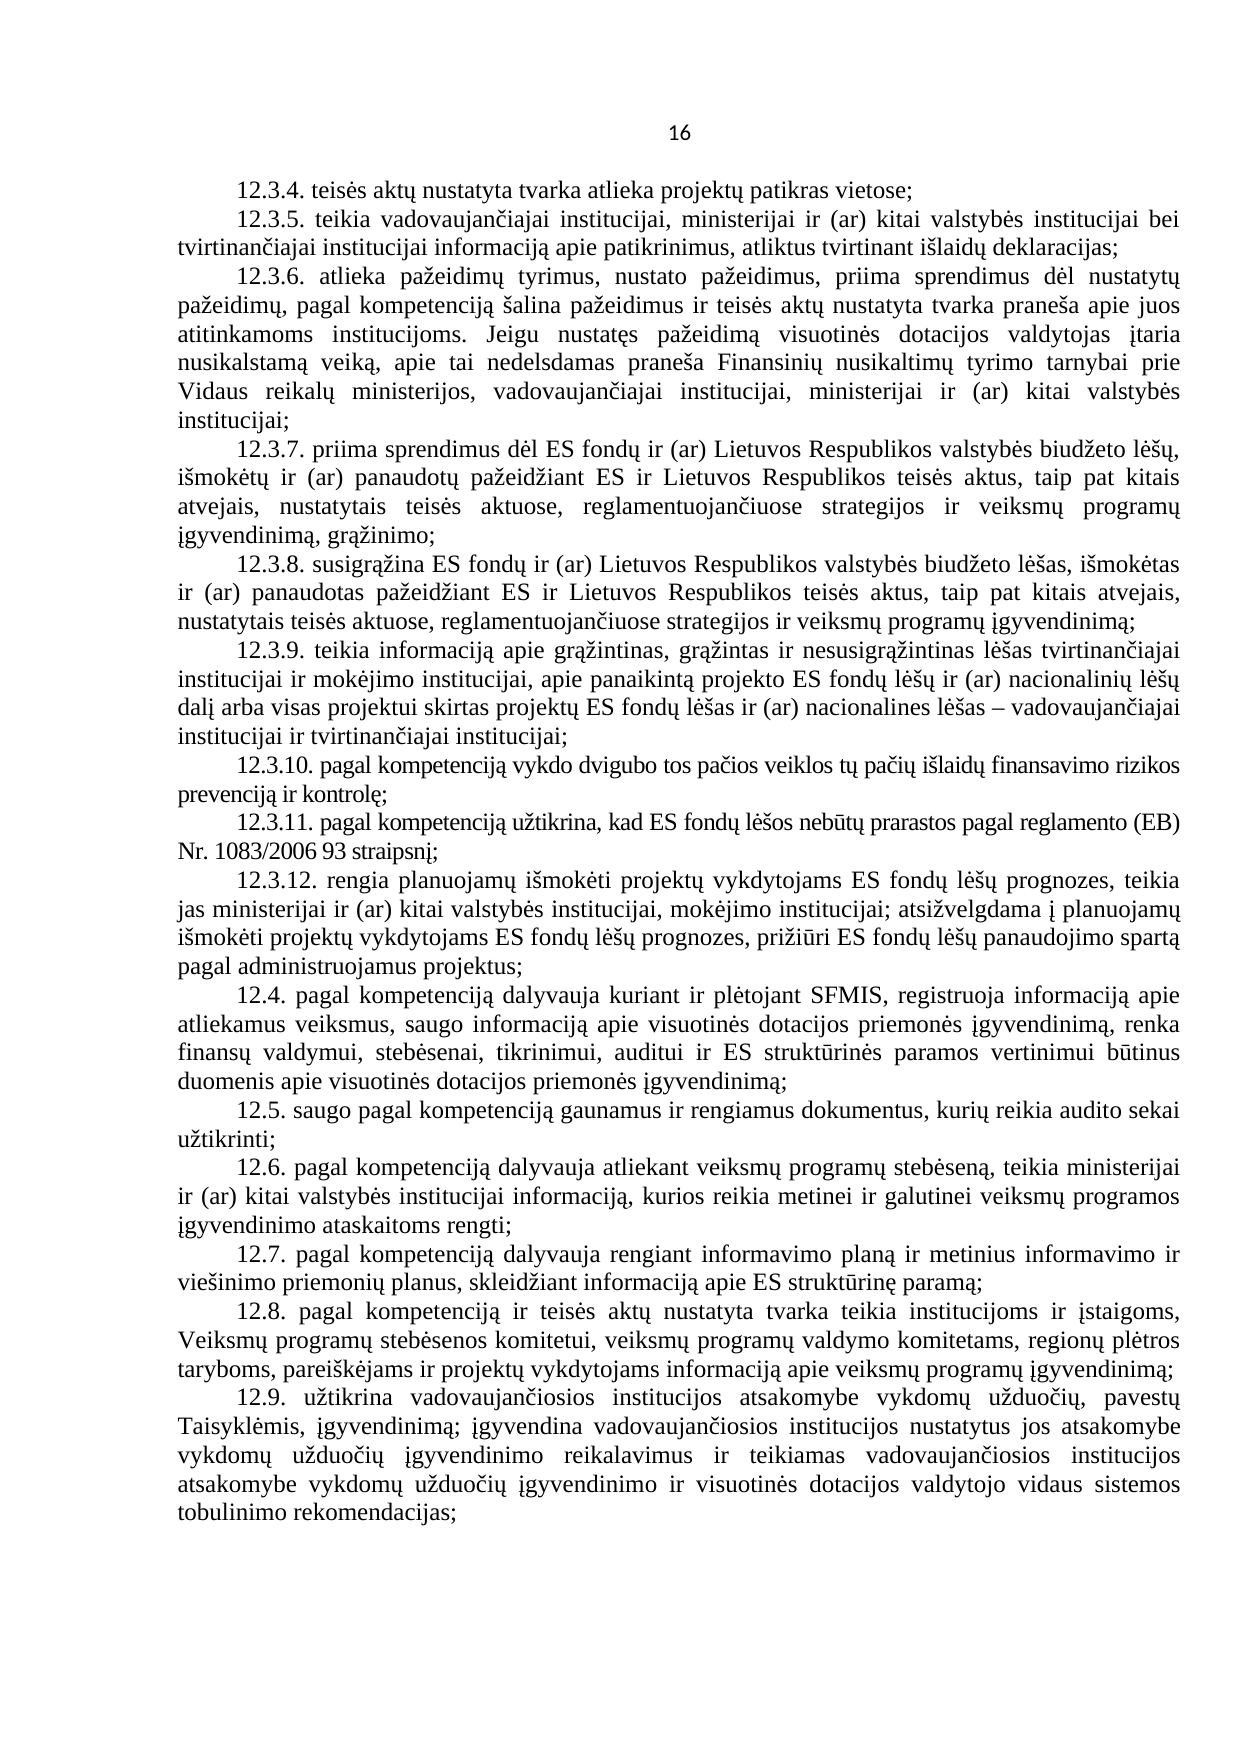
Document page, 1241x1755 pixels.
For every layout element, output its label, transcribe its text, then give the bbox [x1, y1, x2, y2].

text 12.3.11. pagal kompetenciją užtikrina, kad ES fondų lėšos nebūtų prarastos pagal reglamento (EB) Nr. 1083/2006 93 straipsnį; [177, 807, 1181, 865]
text 12.3.6. atlieka pažeidimų tyrimus, nustato pažeidimus, priima sprendimus dėl nustatytų pažeidimų, pagal kompetenciją šalina pažeidimus ir teisės aktų nustatyta tvarka praneša apie juos atitinkamoms institucijoms. Jeigu nustatęs pažeidimą visuotinės dotacijos valdytojas įtaria nusikalstamą veiką, apie tai nedelsdamas praneša Finansinių nusikaltimų tyrimo tarnybai prie Vidaus reikalų ministerijos, vadovaujančiajai institucijai, ministerijai ir (ar) kitai valstybės institucijai; [177, 261, 1181, 434]
text 12.6. pagal kompetenciją dalyvauja atliekant veiksmų programų stebėseną, teikia ministerijai ir (ar) kitai valstybės institucijai informaciją, kurios reikia metinei ir galutinei veiksmų programos įgyvendinimo ataskaitoms rengti; [177, 1152, 1181, 1239]
text 12.8. pagal kompetenciją ir teisės aktų nustatyta tvarka teikia institucijoms ir įstaigoms, Veiksmų programų stebėsenos komitetui, veiksmų programų valdymo komitetams, regionų plėtros taryboms, pareiškėjams ir projektų vykdytojams informaciją apie veiksmų programų įgyvendinimą; [177, 1296, 1181, 1382]
text 12.3.9. teikia informaciją apie grąžintinas, grąžintas ir nesusigrąžintinas lėšas tvirtinančiajai institucijai ir mokėjimo institucijai, apie panaikintą projekto ES fondų lėšų ir (ar) nacionalinių lėšų dalį arba visas projektui skirtas projektų ES fondų lėšas ir (ar) nacionalines lėšas – vadovaujančiajai institucijai ir tvirtinančiajai institucijai; [177, 635, 1181, 750]
text 12.3.7. priima sprendimus dėl ES fondų ir (ar) Lietuvos Respublikos valstybės biudžeto lėšų, išmokėtų ir (ar) panaudotų pažeidžiant ES ir Lietuvos Respublikos teisės aktus, taip pat kitais atvejais, nustatytais teisės aktuose, reglamentuojančiuose strategijos ir veiksmų programų įgyvendinimą, grąžinimo; [177, 434, 1181, 549]
text 12.5. saugo pagal kompetenciją gaunamus ir rengiamus dokumentus, kurių reikia audito sekai užtikrinti; [177, 1095, 1181, 1152]
text 12.3.12. rengia planuojamų išmokėti projektų vykdytojams ES fondų lėšų prognozes, teikia jas ministerijai ir (ar) kitai valstybės institucijai, mokėjimo institucijai; atsižvelgdama į planuojamų išmokėti projektų vykdytojams ES fondų lėšų prognozes, prižiūri ES fondų lėšų panaudojimo spartą pagal administruojamus projektus; [177, 865, 1181, 980]
text 12.3.8. susigrąžina ES fondų ir (ar) Lietuvos Respublikos valstybės biudžeto lėšas, išmokėtas ir (ar) panaudotas pažeidžiant ES ir Lietuvos Respublikos teisės aktus, taip pat kitais atvejais, nustatytais teisės aktuose, reglamentuojančiuose strategijos ir veiksmų programų įgyvendinimą; [177, 549, 1181, 635]
text 12.3.5. teikia vadovaujančiajai institucijai, ministerijai ir (ar) kitai valstybės institucijai bei tvirtinančiajai institucijai informaciją apie patikrinimus, atliktus tvirtinant išlaidų deklaracijas; [177, 204, 1181, 261]
text 12.9. užtikrina vadovaujančiosios institucijos atsakomybe vykdomų užduočių, pavestų Taisyklėmis, įgyvendinimą; įgyvendina vadovaujančiosios institucijos nustatytus jos atsakomybe vykdomų užduočių įgyvendinimo reikalavimus ir teikiamas vadovaujančiosios institucijos atsakomybe vykdomų užduočių įgyvendinimo ir visuotinės dotacijos valdytojo vidaus sistemos tobulinimo rekomendacijas; [177, 1382, 1181, 1526]
text 12.3.10. pagal kompetenciją vykdo dvigubo tos pačios veiklos tų pačių išlaidų finansavimo rizikos prevenciją ir kontrolę; [177, 750, 1181, 807]
text 12.7. pagal kompetenciją dalyvauja rengiant informavimo planą ir metinius informavimo ir viešinimo priemonių planus, skleidžiant informaciją apie ES struktūrinę paramą; [177, 1239, 1181, 1296]
text 12.4. pagal kompetenciją dalyvauja kuriant ir plėtojant SFMIS, registruoja informaciją apie atliekamus veiksmus, saugo informaciją apie visuotinės dotacijos priemonės įgyvendinimą, renka finansų valdymui, stebėsenai, tikrinimui, auditui ir ES struktūrinės paramos vertinimui būtinus duomenis apie visuotinės dotacijos priemonės įgyvendinimą; [177, 980, 1181, 1095]
text 12.3.4. teisės aktų nustatyta tvarka atlieka projektų patikras vietose; [177, 175, 1181, 204]
